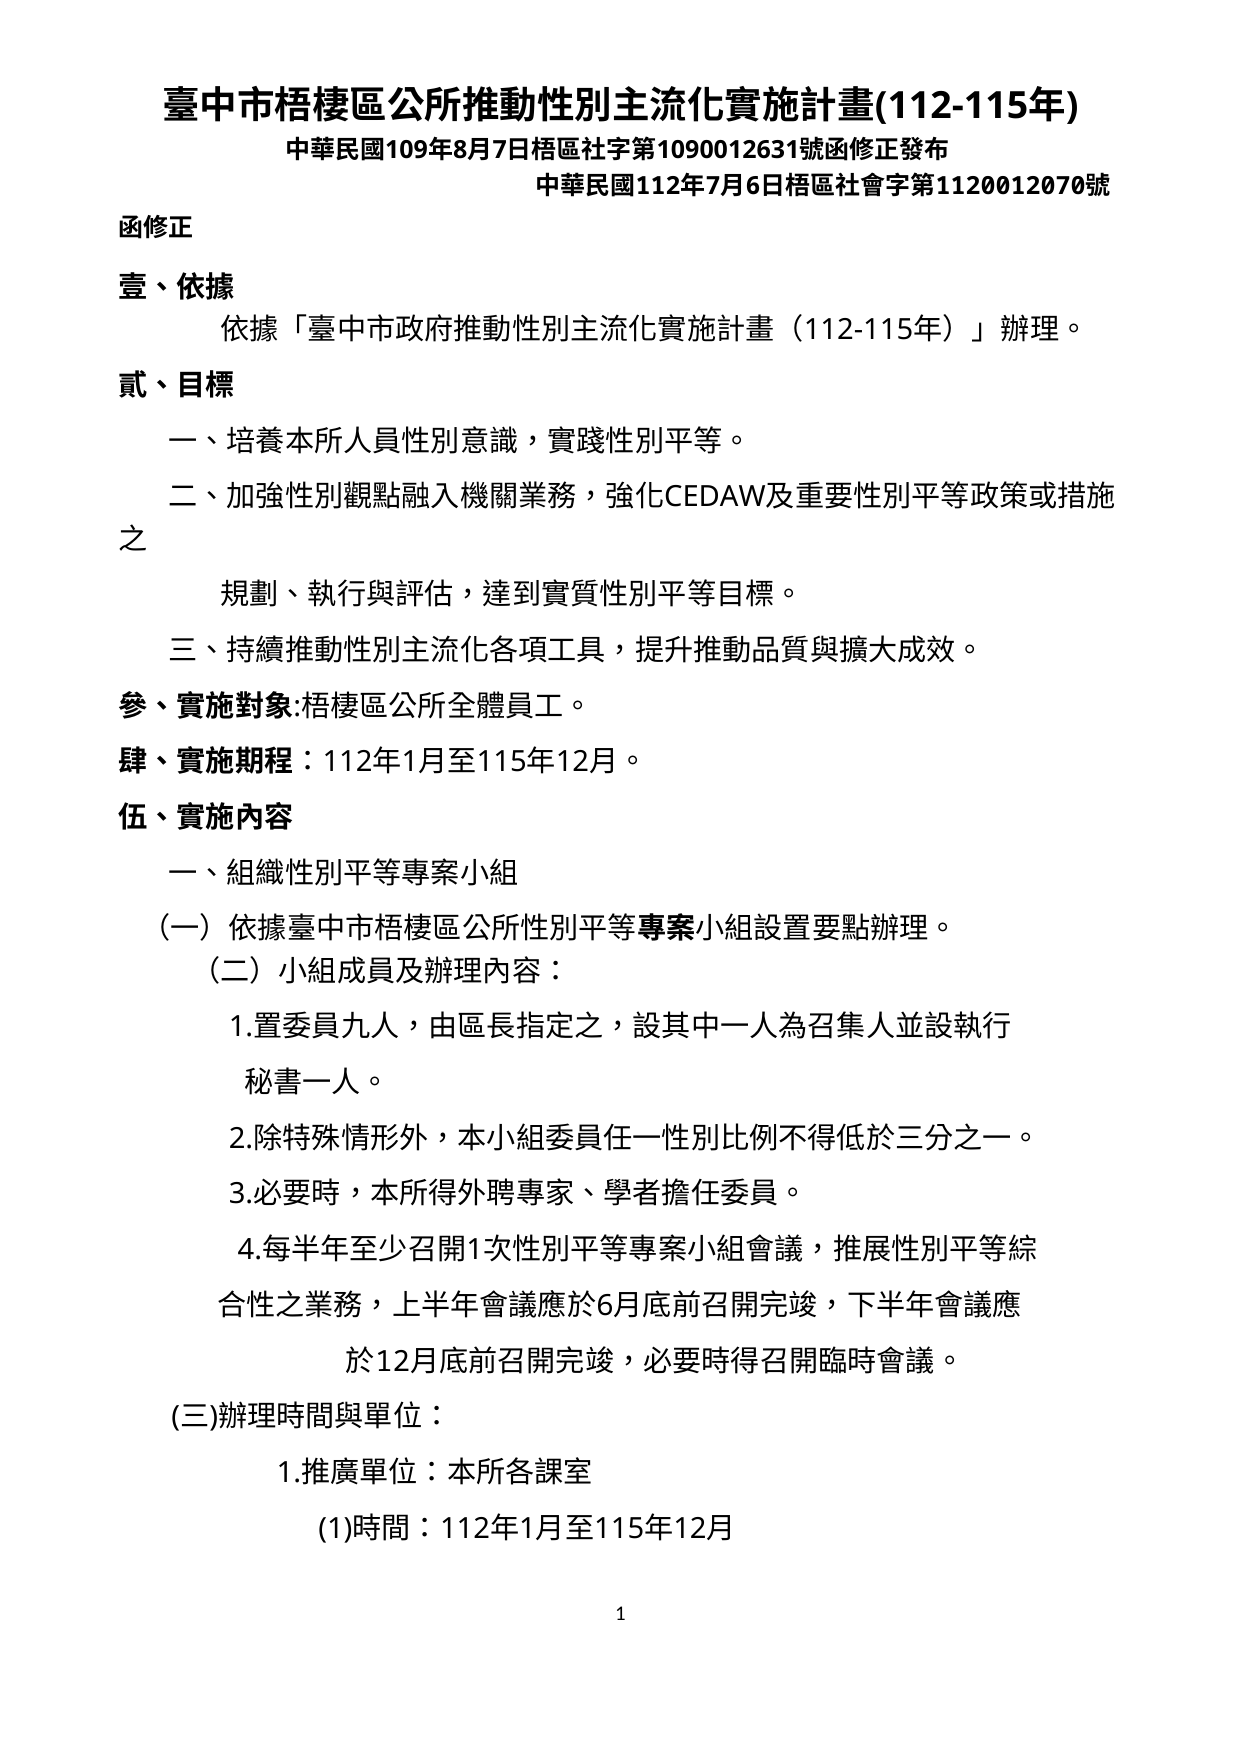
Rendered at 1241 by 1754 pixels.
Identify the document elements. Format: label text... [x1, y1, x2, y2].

text 二、加強性別觀點融入機關業務，強化CEDAW及重要性別平等政策或措施之 [118, 473, 1122, 558]
text （一）依據臺中市梧棲區公所性別平等專案小組設置要點辦理。 [118, 905, 1122, 947]
text 臺中市梧棲區公所推動性別主流化實施計畫(112-115年) [118, 75, 1122, 129]
text 一、組織性別平等專案小組 [118, 849, 1122, 892]
text 肆、實施期程：112年1月至115年12月。 [118, 738, 1122, 780]
text 三、持續推動性別主流化各項工具，提升推動品質與擴大成效。 [118, 627, 1122, 669]
text 貳、目標 [118, 362, 1122, 404]
text 壹、依據 [118, 264, 1122, 306]
text 伍、實施內容 [118, 794, 1122, 836]
text 1.置委員九人，由區長指定之，設其中一人為召集人並設執行 [118, 1003, 1122, 1045]
text 參、實施對象:梧棲區公所全體員工。 [118, 682, 1122, 724]
text 2.除特殊情形外，本小組委員任一性別比例不得低於三分之一。 [118, 1114, 1122, 1157]
text 合性之業務，上半年會議應於6月底前召開完竣，下半年會議應 [118, 1281, 1122, 1324]
text (三)辦理時間與單位： [118, 1393, 1122, 1435]
text (1)時間：112年1月至115年12月 [268, 1504, 1122, 1547]
text 中華民國109年8月7日梧區社字第1090012631號函修正發布 [118, 129, 1122, 166]
text 規劃、執行與評估，達到實質性別平等目標。 [118, 571, 1122, 613]
text 於12月底前召開完竣，必要時得召開臨時會議。 [118, 1337, 1122, 1379]
text 秘書一人。 [118, 1058, 1122, 1101]
text 中華民國112年7月6日梧區社會字第1120012070號函修正 [118, 166, 1122, 244]
text 1.推廣單位：本所各課室 [218, 1448, 1122, 1491]
text 依據「臺中市政府推動性別主流化實施計畫（112-115年）」辦理。 [118, 306, 1122, 348]
text （二）小組成員及辦理內容： [118, 947, 1122, 989]
text 3.必要時，本所得外聘專家、學者擔任委員。 [118, 1170, 1122, 1212]
text 一、培養本所人員性別意識，實踐性別平等。 [118, 417, 1122, 459]
text 4.每半年至少召開1次性別平等專案小組會議，推展性別平等綜 [118, 1226, 1122, 1268]
